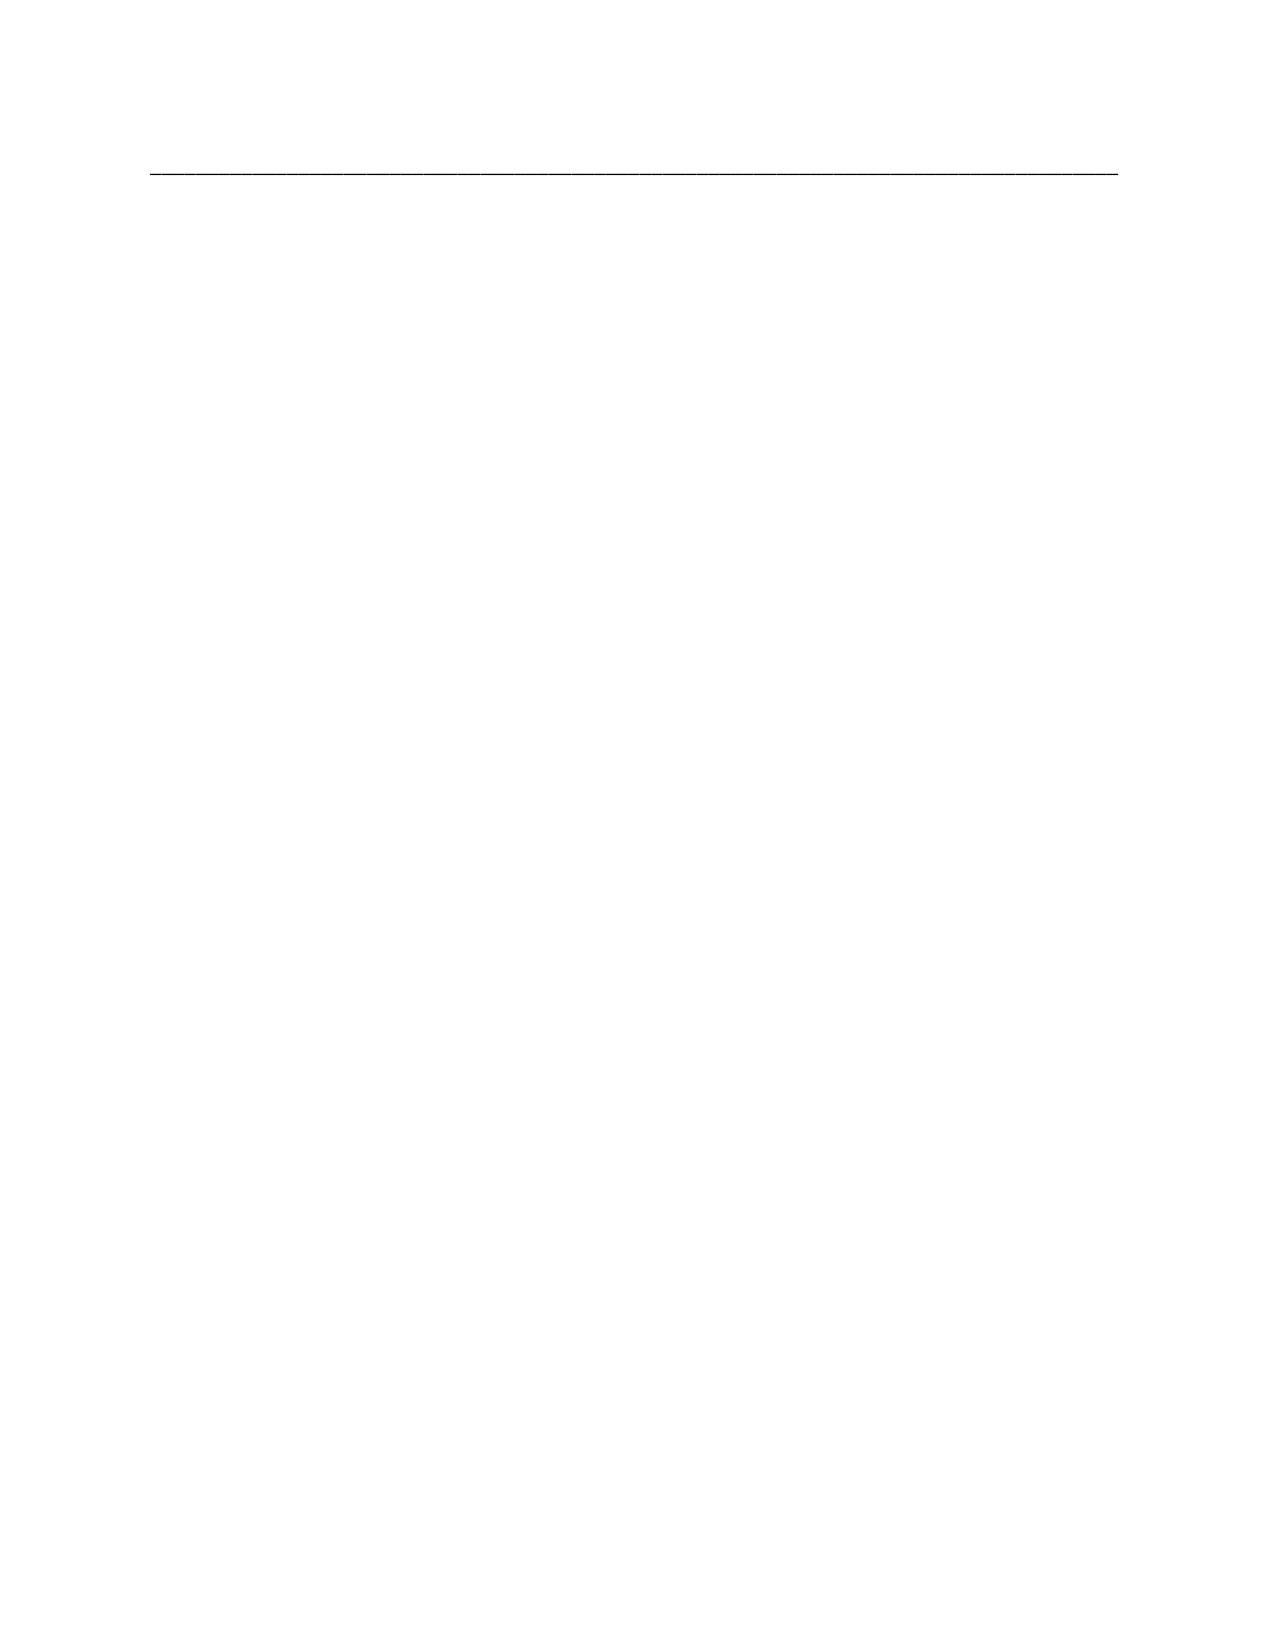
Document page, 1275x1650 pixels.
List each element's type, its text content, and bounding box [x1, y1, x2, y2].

text _____________________________________________________________________________________ [150, 150, 1125, 178]
